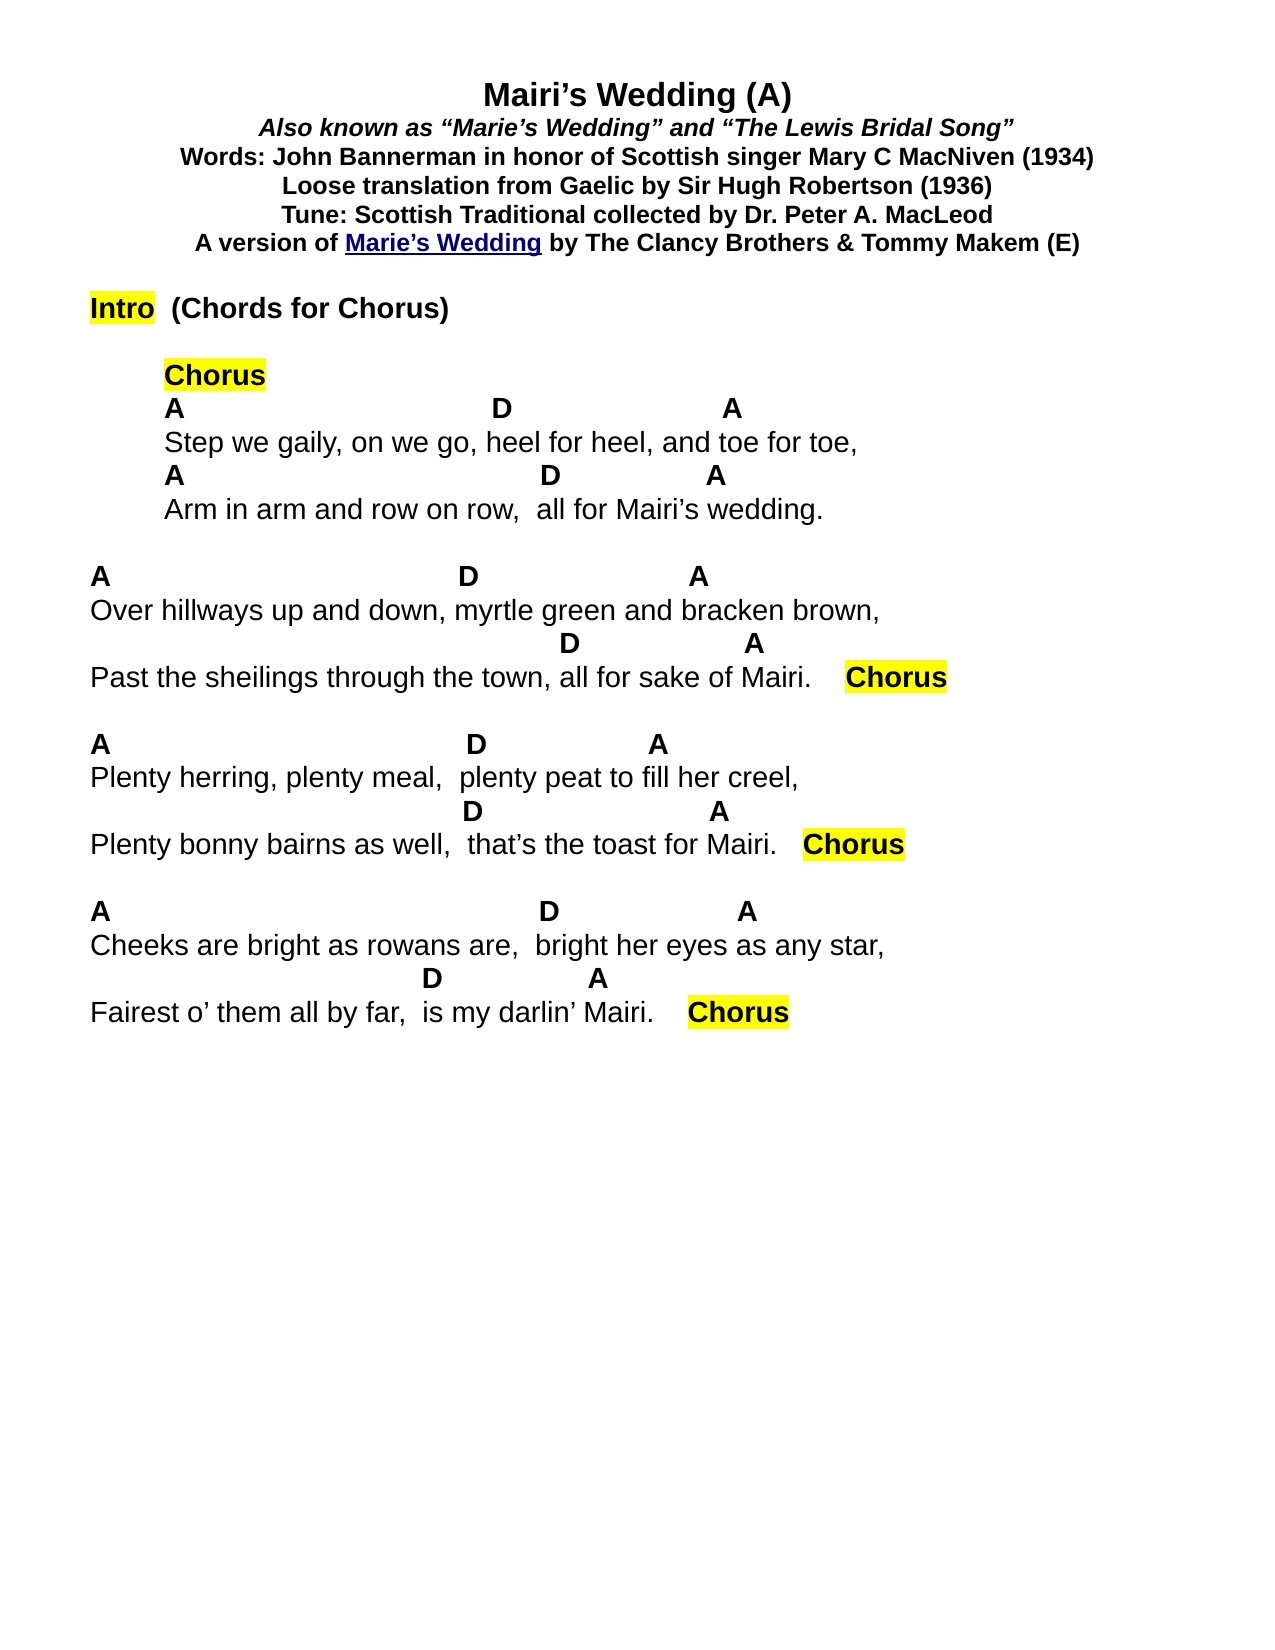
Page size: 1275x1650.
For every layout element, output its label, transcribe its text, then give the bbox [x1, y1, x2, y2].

text Also known as “Marie’s Wedding” and “The Lewis Bridal Song” [90, 113, 1185, 142]
text Loose translation from Gaelic by Sir Hugh Robertson (1936) [90, 171, 1185, 200]
text D A [90, 794, 1185, 827]
text Fairest o’ them all by far, is my darlin’ Mairi. Chorus [90, 995, 1185, 1029]
text Arm in arm and row on row, all for Mairi’s wedding. [164, 492, 1185, 526]
text Past the sheilings through the town, all for sake of Mairi. Chorus [90, 660, 1185, 693]
text Step we gaily, on we go, heel for heel, and toe for toe, [164, 425, 1185, 458]
text Chorus [164, 358, 1185, 391]
text Words: John Bannerman in honor of Scottish singer Mary C MacNiven (1934) [90, 142, 1185, 171]
text A D A [90, 894, 1185, 928]
text Intro (Chords for Chorus) [90, 291, 1185, 324]
text Cheeks are bright as rowans are, bright her eyes as any star, [90, 928, 1185, 962]
text A version of Marie’s Wedding by The Clancy Brothers & Tommy Makem (E) [90, 228, 1185, 257]
text Plenty bonny bairns as well, that’s the toast for Mairi. Chorus [90, 827, 1185, 861]
text Mairi’s Wedding (A) [90, 75, 1185, 113]
text A D A [90, 727, 1185, 760]
text Over hillways up and down, myrtle green and bracken brown, [90, 593, 1185, 626]
text Plenty herring, plenty meal, plenty peat to fill her creel, [90, 760, 1185, 794]
text D A [90, 626, 1185, 660]
text A D A [164, 391, 1185, 425]
text A D A [90, 559, 1185, 593]
text Tune: Scottish Traditional collected by Dr. Peter A. MacLeod [90, 200, 1185, 228]
text A D A [164, 458, 1185, 492]
text D A [90, 962, 1185, 995]
